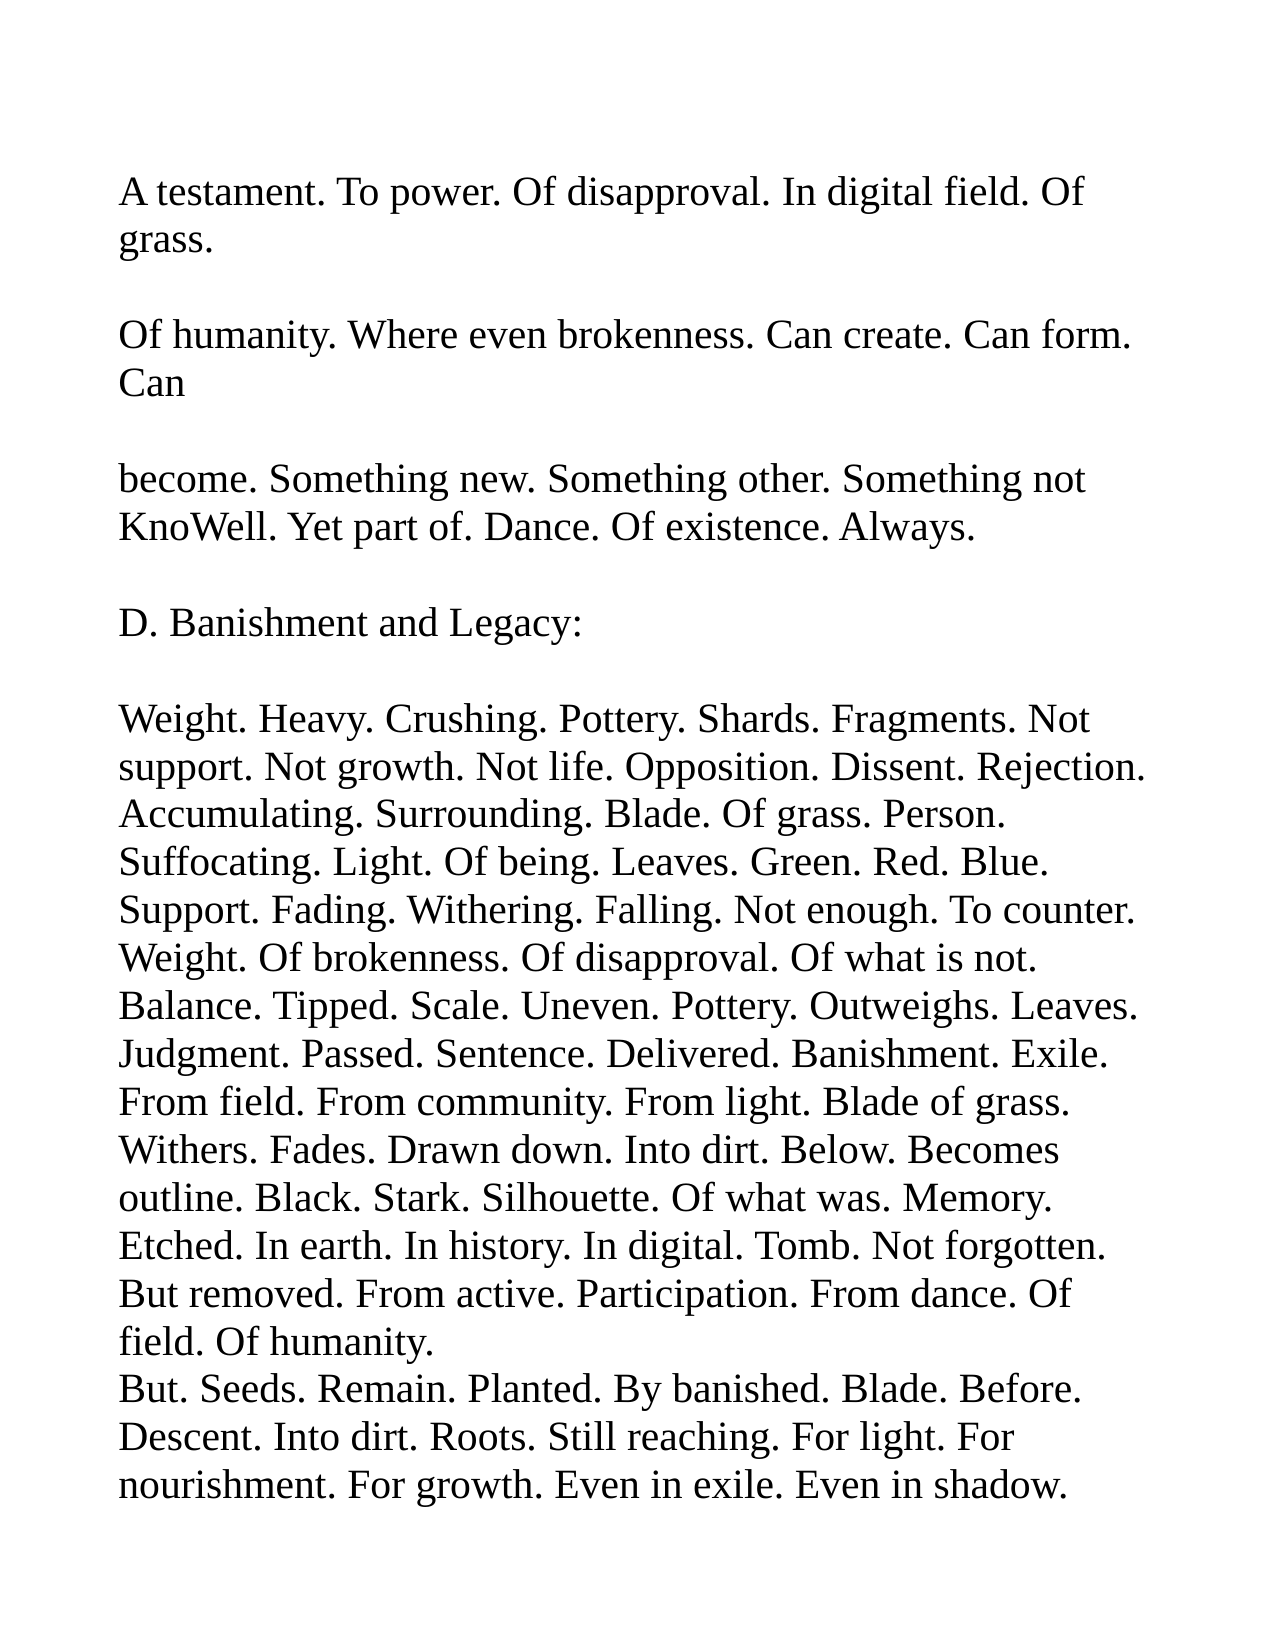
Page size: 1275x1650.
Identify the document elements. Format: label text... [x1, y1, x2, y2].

text But. Seeds. Remain. Planted. By banished. Blade. Before. Descent. Into dirt. Roots. Still reaching. For light. For nourishment. For growth. Even in exile. Even in shadow. [118, 1364, 1157, 1508]
text Of humanity. Where even brokenness. Can create. Can form. Can [118, 310, 1157, 406]
text A testament. To power. Of disapproval. In digital field. Of grass. [118, 166, 1157, 262]
text become. Something new. Something other. Something not KnoWell. Yet part of. Dance. Of existence. Always. [118, 453, 1157, 549]
text D. Banishment and Legacy: [118, 597, 1157, 645]
text Balance. Tipped. Scale. Uneven. Pottery. Outweighs. Leaves. Judgment. Passed. Sentence. Delivered. Banishment. Exile. From field. From community. From light. Blade of grass. Withers. Fades. Drawn down. Into dirt. Below. Becomes outline. Black. Stark. Silhouette. Of what was. Memory. Etched. In earth. In history. In digital. Tomb. Not forgotten. But removed. From active. Participation. From dance. Of field. Of humanity. [118, 981, 1157, 1364]
text Weight. Heavy. Crushing. Pottery. Shards. Fragments. Not support. Not growth. Not life. Opposition. Dissent. Rejection. Accumulating. Surrounding. Blade. Of grass. Person. Suffocating. Light. Of being. Leaves. Green. Red. Blue. Support. Fading. Withering. Falling. Not enough. To counter. Weight. Of brokenness. Of disapproval. Of what is not. [118, 693, 1157, 981]
